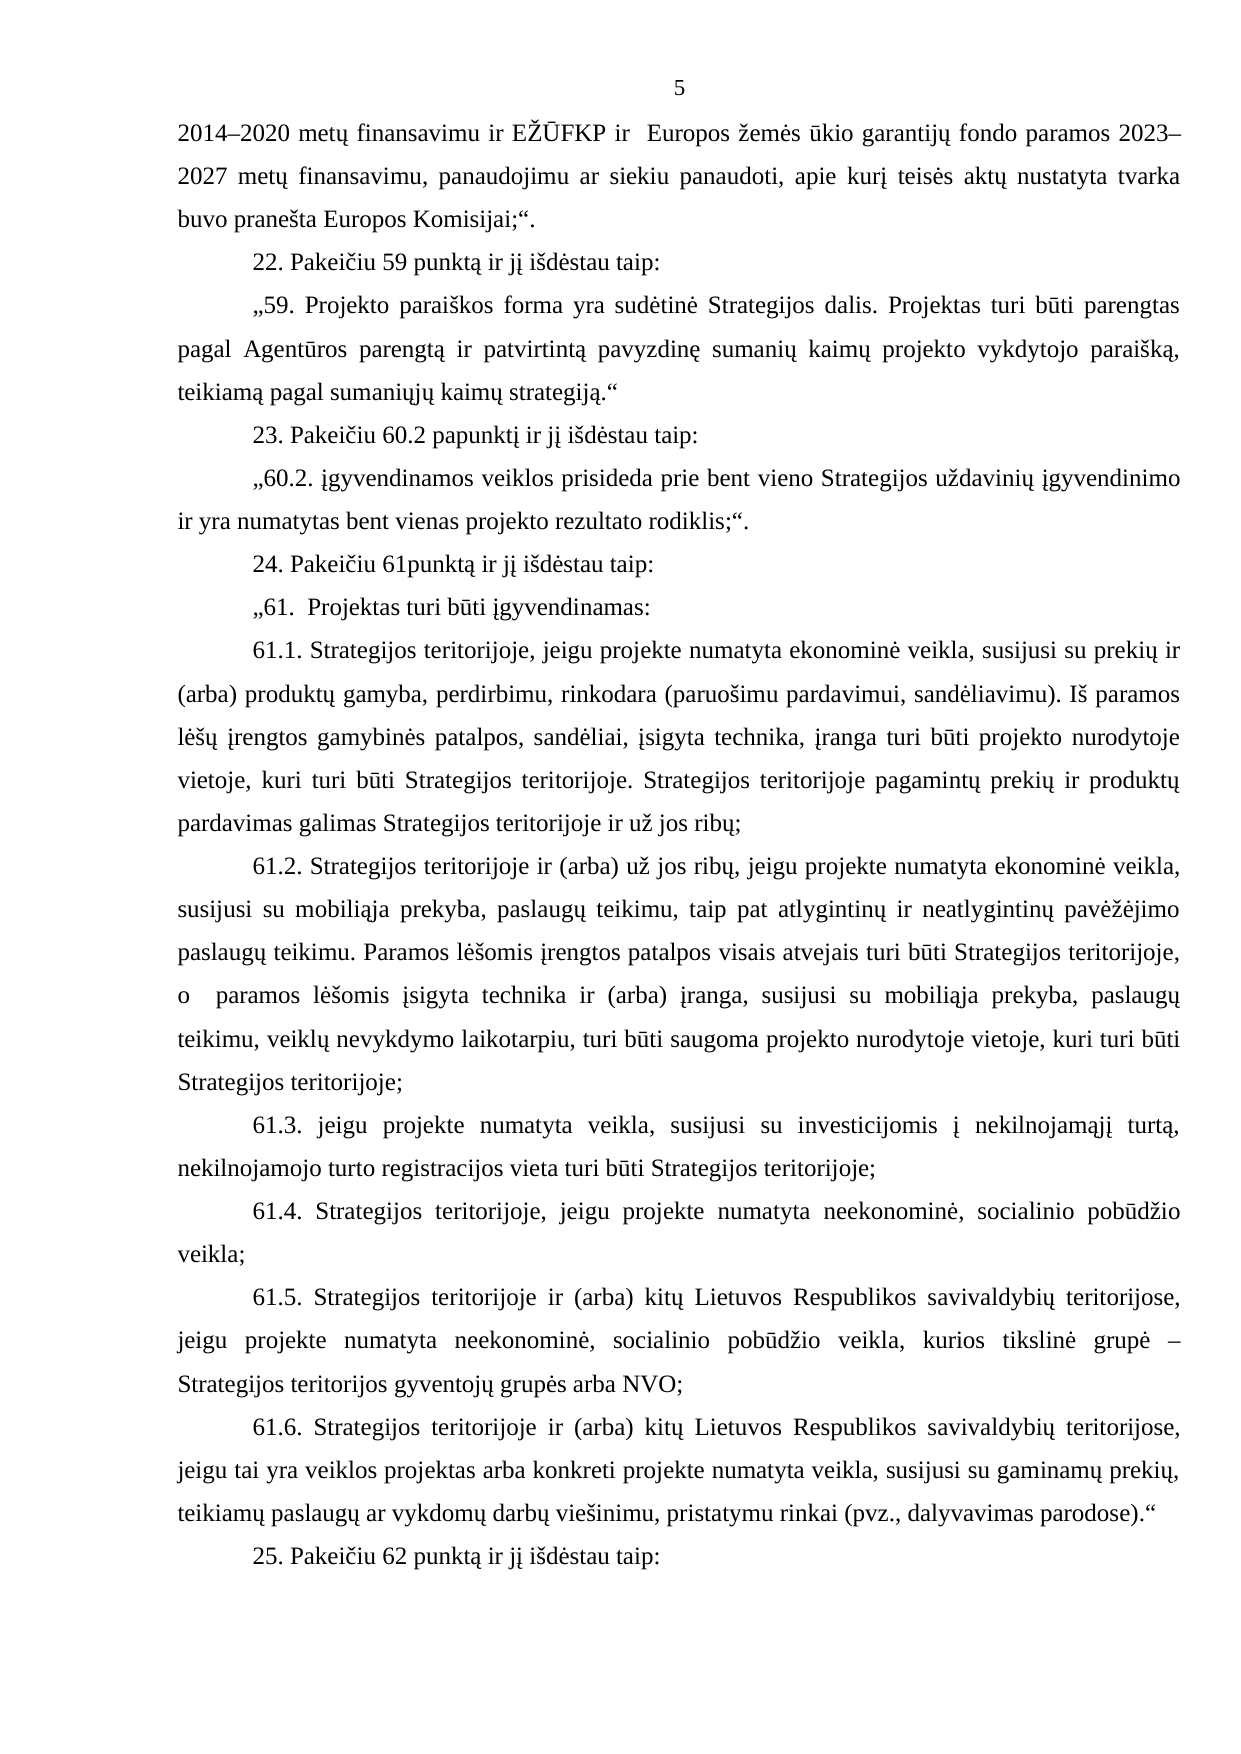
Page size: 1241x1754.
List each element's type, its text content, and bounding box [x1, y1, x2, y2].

text „60.2. įgyvendinamos veiklos prisideda prie bent vieno Strategijos uždavinių įgyvendinimo ir yra numatytas bent vienas projekto rezultato rodiklis;“. [177, 463, 1181, 535]
text 22. Pakeičiu 59 punktą ir jį išdėstau taip: [177, 247, 1181, 276]
text 61.3. jeigu projekte numatyta veikla, susijusi su investicijomis į nekilnojamąjį turtą, nekilnojamojo turto registracijos vieta turi būti Strategijos teritorijoje; [177, 1110, 1181, 1182]
text 61.5. Strategijos teritorijoje ir (arba) kitų Lietuvos Respublikos savivaldybių teritorijose, jeigu projekte numatyta neekonominė, socialinio pobūdžio veikla, kurios tikslinė grupė – Strategijos teritorijos gyventojų grupės arba NVO; [177, 1282, 1181, 1397]
text 23. Pakeičiu 60.2 papunktį ir jį išdėstau taip: [177, 420, 1181, 449]
text „61. Projektas turi būti įgyvendinamas: [177, 592, 1181, 621]
text 2014–2020 metų finansavimu ir EŽŪFKP ir Europos žemės ūkio garantijų fondo paramos 2023–2027 metų finansavimu, panaudojimu ar siekiu panaudoti, apie kurį teisės aktų nustatyta tvarka buvo pranešta Europos Komisijai;“. [177, 118, 1181, 233]
text 61.4. Strategijos teritorijoje, jeigu projekte numatyta neekonominė, socialinio pobūdžio veikla; [177, 1196, 1181, 1268]
text 61.6. Strategijos teritorijoje ir (arba) kitų Lietuvos Respublikos savivaldybių teritorijose, jeigu tai yra veiklos projektas arba konkreti projekte numatyta veikla, susijusi su gaminamų prekių, teikiamų paslaugų ar vykdomų darbų viešinimu, pristatymu rinkai (pvz., dalyvavimas parodose).“ [177, 1412, 1181, 1527]
text 61.2. Strategijos teritorijoje ir (arba) už jos ribų, jeigu projekte numatyta ekonominė veikla, susijusi su mobiliąja prekyba, paslaugų teikimu, taip pat atlygintinų ir neatlygintinų pavėžėjimo paslaugų teikimu. Paramos lėšomis įrengtos patalpos visais atvejais turi būti Strategijos teritorijoje, o paramos lėšomis įsigyta technika ir (arba) įranga, susijusi su mobiliąja prekyba, paslaugų teikimu, veiklų nevykdymo laikotarpiu, turi būti saugoma projekto nurodytoje vietoje, kuri turi būti Strategijos teritorijoje; [177, 851, 1181, 1096]
text „59. Projekto paraiškos forma yra sudėtinė Strategijos dalis. Projektas turi būti parengtas pagal Agentūros parengtą ir patvirtintą pavyzdinę sumanių kaimų projekto vykdytojo paraišką, teikiamą pagal sumaniųjų kaimų strategiją.“ [177, 291, 1181, 406]
text 61.1. Strategijos teritorijoje, jeigu projekte numatyta ekonominė veikla, susijusi su prekių ir (arba) produktų gamyba, perdirbimu, rinkodara (paruošimu pardavimui, sandėliavimu). Iš paramos lėšų įrengtos gamybinės patalpos, sandėliai, įsigyta technika, įranga turi būti projekto nurodytoje vietoje, kuri turi būti Strategijos teritorijoje. Strategijos teritorijoje pagamintų prekių ir produktų pardavimas galimas Strategijos teritorijoje ir už jos ribų; [177, 636, 1181, 837]
text 24. Pakeičiu 61punktą ir jį išdėstau taip: [177, 549, 1181, 578]
text 25. Pakeičiu 62 punktą ir jį išdėstau taip: [177, 1541, 1181, 1570]
